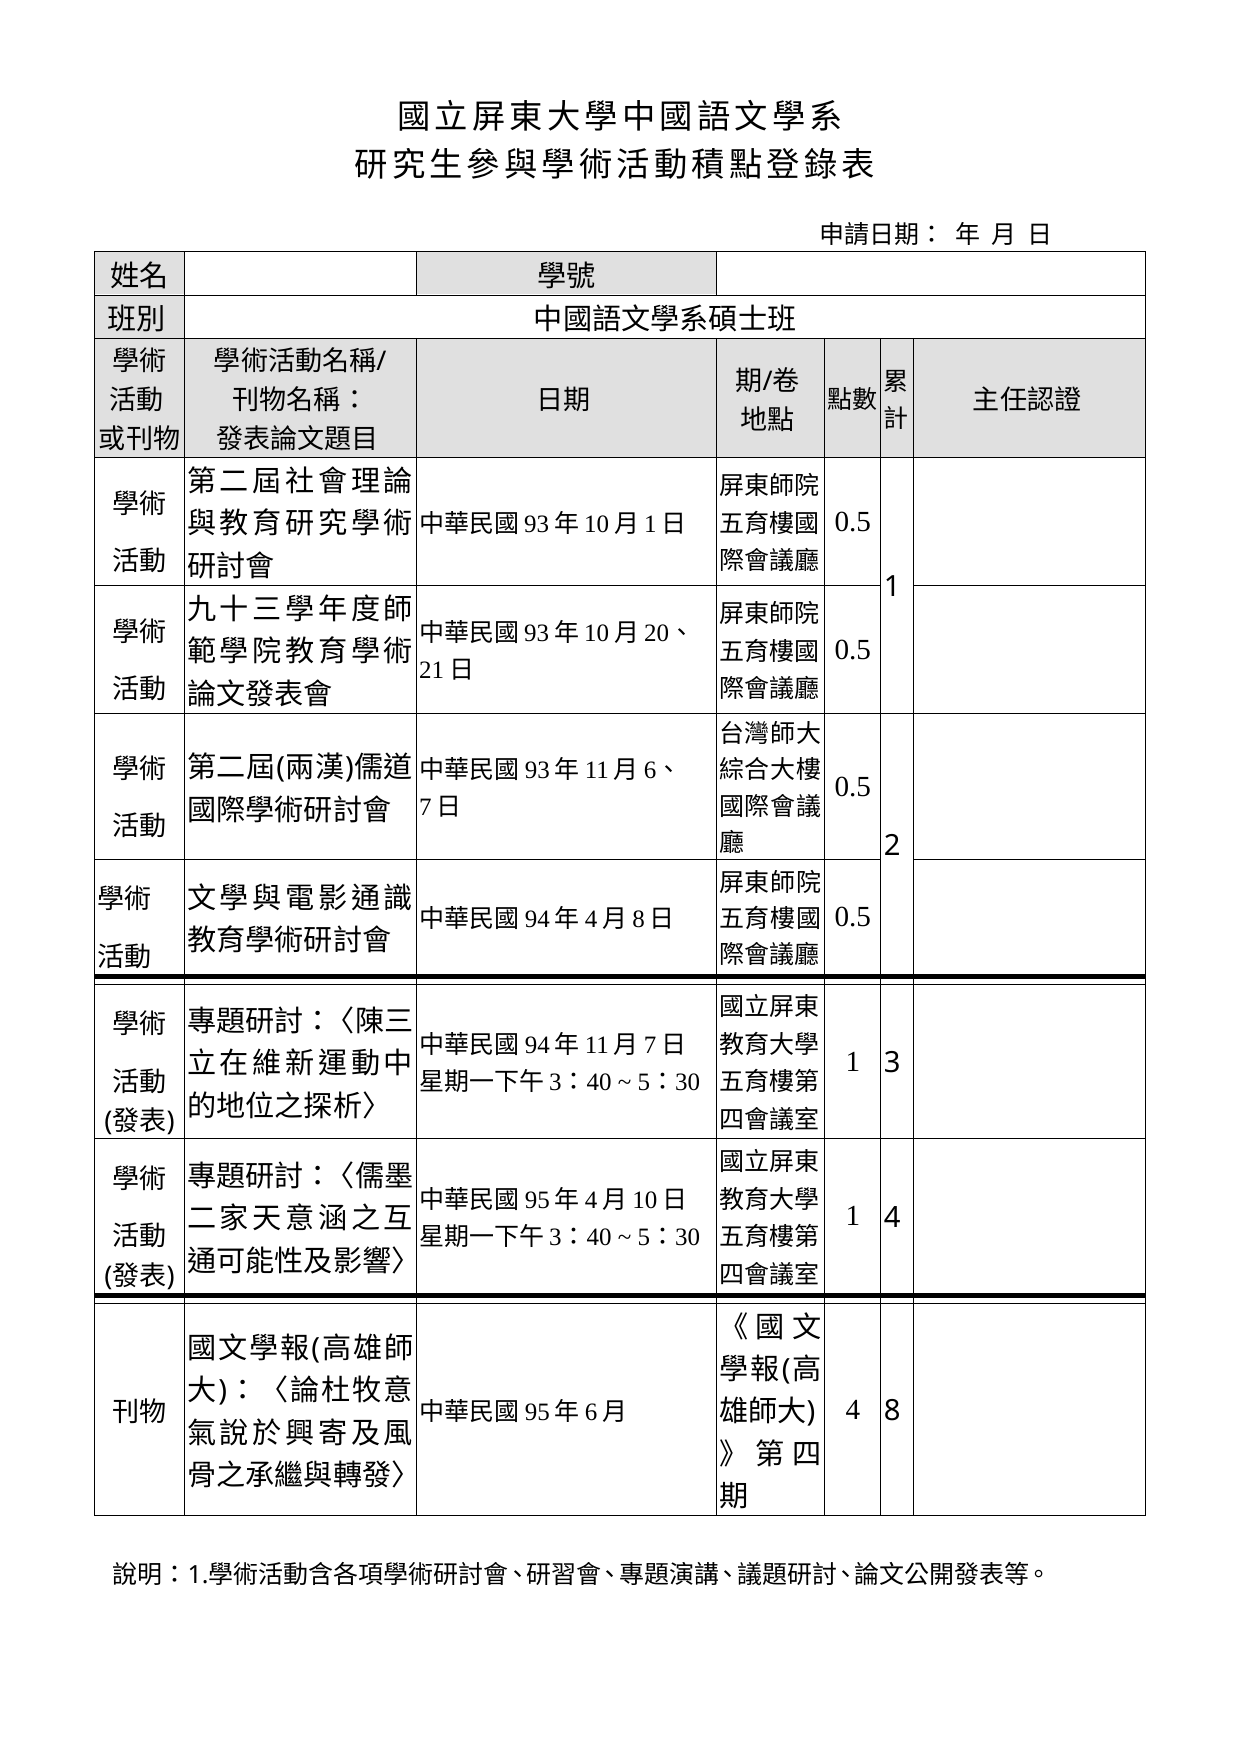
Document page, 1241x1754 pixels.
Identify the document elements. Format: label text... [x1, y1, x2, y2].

table_cell [185, 979, 416, 984]
table_cell 學術 活動 [95, 458, 184, 585]
table_cell 國文學報(高雄師大)：〈論杜牧意氣說於興寄及風骨之承繼與轉發〉 [185, 1304, 416, 1515]
table_cell 4 [881, 1139, 913, 1293]
table_cell 中華民國 93年11月6、 7日 [417, 714, 716, 859]
table_cell [914, 1139, 1145, 1293]
table_cell [914, 985, 1145, 1138]
table_cell 屏東師院五育樓國際會議廳 [717, 458, 824, 585]
table_cell 專題研討：〈陳三立在維新運動中的地位之探析〉 [185, 985, 416, 1138]
table_cell 專題研討：〈儒墨二家天意涵之互通可能性及影響〉 [185, 1139, 416, 1293]
table_cell 中華民國93年10月1日 [417, 458, 716, 585]
table_cell 1 [825, 1139, 880, 1293]
table_cell 屏東師院五育樓國際會議廳 [717, 586, 824, 713]
text 申請日期： 年 月 日 [187, 214, 1053, 251]
table_cell [914, 979, 1145, 984]
table_cell [717, 1298, 824, 1303]
table_cell 期/卷 地點 [717, 339, 824, 457]
table_cell 學術 活動 [95, 586, 184, 713]
table_cell 累計 [881, 339, 913, 457]
table_cell 0.5 [825, 860, 880, 974]
table_cell [881, 1298, 913, 1303]
table_cell 日期 [417, 339, 716, 457]
table_cell 4 [825, 1304, 880, 1515]
table_cell [914, 714, 1145, 859]
table_cell [914, 860, 1145, 974]
table_cell 0.5 [825, 714, 880, 859]
table_cell 台灣師大綜合大樓國際會議廳 [717, 714, 824, 859]
table_cell 中華民國 95年6月 [417, 1304, 716, 1515]
table_cell [825, 1298, 880, 1303]
table_cell 中華民國 95年4月10日 星期一下午3：40 ~ 5：30 [417, 1139, 716, 1293]
table_cell 學術 活動 (發表) [95, 985, 184, 1138]
table_cell 學術 活動 或刊物 [95, 339, 184, 457]
table_cell [95, 1298, 184, 1303]
table_cell [95, 979, 184, 984]
table_cell 九十三學年度師範學院教育學術論文發表會 [185, 586, 416, 713]
table_cell 2 [881, 714, 913, 974]
table_cell 第二屆社會理論與教育研究學術研討會 [185, 458, 416, 585]
table_cell 文學與電影通識教育學術研討會 [185, 860, 416, 974]
table_cell [914, 586, 1145, 713]
table_cell 中國語文學系碩士班 [185, 296, 1145, 338]
table_header [185, 252, 416, 294]
table_header 姓名 [95, 252, 184, 294]
table_cell 3 [881, 985, 913, 1138]
table_cell 《國文學報(高雄師大) 》第四期 [717, 1304, 824, 1515]
table_cell [914, 1298, 1145, 1303]
table_cell [881, 979, 913, 984]
table_cell [825, 979, 880, 984]
text 說明：1.學術活動含各項學術研討會、研習會、專題演講、議題研討、論文公開發表等。 [112, 1553, 1053, 1591]
table_cell 學術 活動 [95, 714, 184, 859]
table_cell 國立屏東教育大學五育樓第四會議室 [717, 985, 824, 1138]
table_cell 學術活動名稱/ 刊物名稱： 發表論文題目 [185, 339, 416, 457]
table_cell 學術 活動 [95, 860, 184, 974]
table_header [717, 252, 1145, 294]
table_cell 中華民國93年10月20、 21日 [417, 586, 716, 713]
text 國立屏東大學中國語文學系 [187, 89, 1053, 138]
text 研究生參與學術活動積點登錄表 [187, 138, 1053, 186]
table_cell 刊物 [95, 1304, 184, 1515]
table_header 學號 [417, 252, 716, 294]
table_cell 第二屆(兩漢)儒道國際學術研討會 [185, 714, 416, 859]
table_cell [914, 1304, 1145, 1515]
table_cell 中華民國 94年11月7日 星期一下午3：40 ~ 5：30 [417, 985, 716, 1138]
table_cell 8 [881, 1304, 913, 1515]
table_cell [914, 458, 1145, 585]
table_cell 屏東師院五育樓國際會議廳 [717, 860, 824, 974]
table_cell [417, 979, 716, 984]
table_cell 1 [881, 458, 913, 713]
table_cell 學術 活動 (發表) [95, 1139, 184, 1293]
table_cell 中華民國 94年4月8日 [417, 860, 716, 974]
table_cell 中華民國 95年6月 [417, 1298, 716, 1303]
table_cell 主任認證 [914, 339, 1145, 457]
table_cell 0.5 [825, 586, 880, 713]
table_cell 國文學報(高雄師大)：〈論杜牧意氣說於興寄及風骨之承繼與轉發〉 [185, 1298, 416, 1303]
table_cell 點數 [825, 339, 880, 457]
table_cell 班別 [95, 296, 184, 338]
table_cell [717, 979, 824, 984]
table_cell 1 [825, 985, 880, 1138]
table_cell 0.5 [825, 458, 880, 585]
table_cell 國立屏東教育大學五育樓第四會議室 [717, 1139, 824, 1293]
